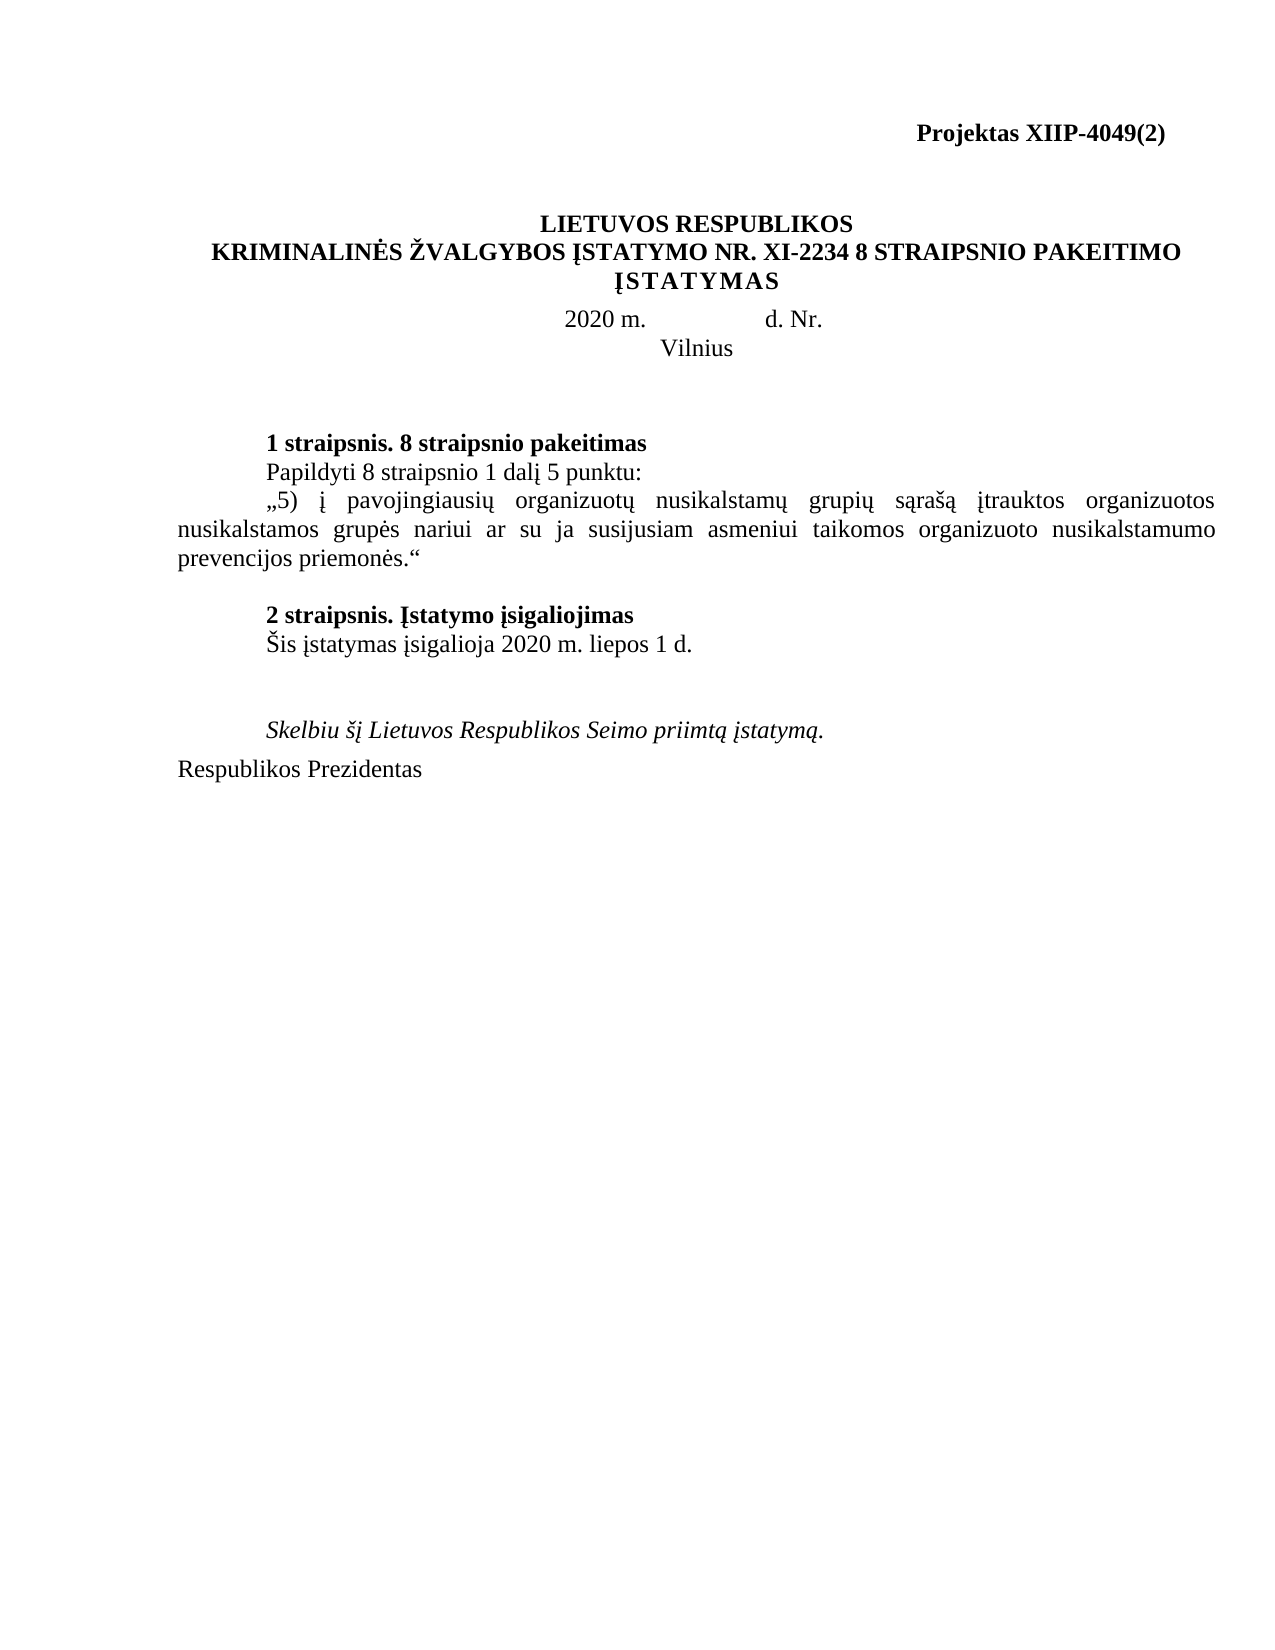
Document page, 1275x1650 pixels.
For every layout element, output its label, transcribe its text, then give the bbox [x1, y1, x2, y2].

text KRIMINALINĖS ŽVALGYBOS ĮSTATYMO nr. xi-2234 8 STRAIPSNIO PAkeitimo [177, 237, 1216, 266]
text „5) į pavojingiausių organizuotų nusikalstamų grupių sąrašą įtrauktos organizuotos nusikalstamos grupės nariui ar su ja susijusiam asmeniui taikomos organizuoto nusikalstamumo prevencijos priemonės.“ [177, 486, 1216, 572]
text LIETUVOS RESPUBLIKOS [177, 209, 1216, 237]
text Skelbiu šį Lietuvos Respublikos Seimo priimtą įstatymą. [177, 716, 1216, 744]
text 2020 m. d. Nr. Vilnius [177, 304, 1216, 362]
text ĮSTATYMAS [177, 266, 1216, 295]
text Šis įstatymas įsigalioja 2020 m. liepos 1 d. [177, 629, 1216, 658]
text Respublikos Prezidentas [177, 754, 1216, 783]
text 2 straipsnis. Įstatymo įsigaliojimas [251, 601, 1216, 629]
text 1 straipsnis. 8 straipsnio pakeitimas [177, 428, 1216, 457]
text Papildyti 8 straipsnio 1 dalį 5 punktu: [177, 457, 1216, 486]
text Projektas XIIP-4049(2) [177, 118, 1211, 147]
